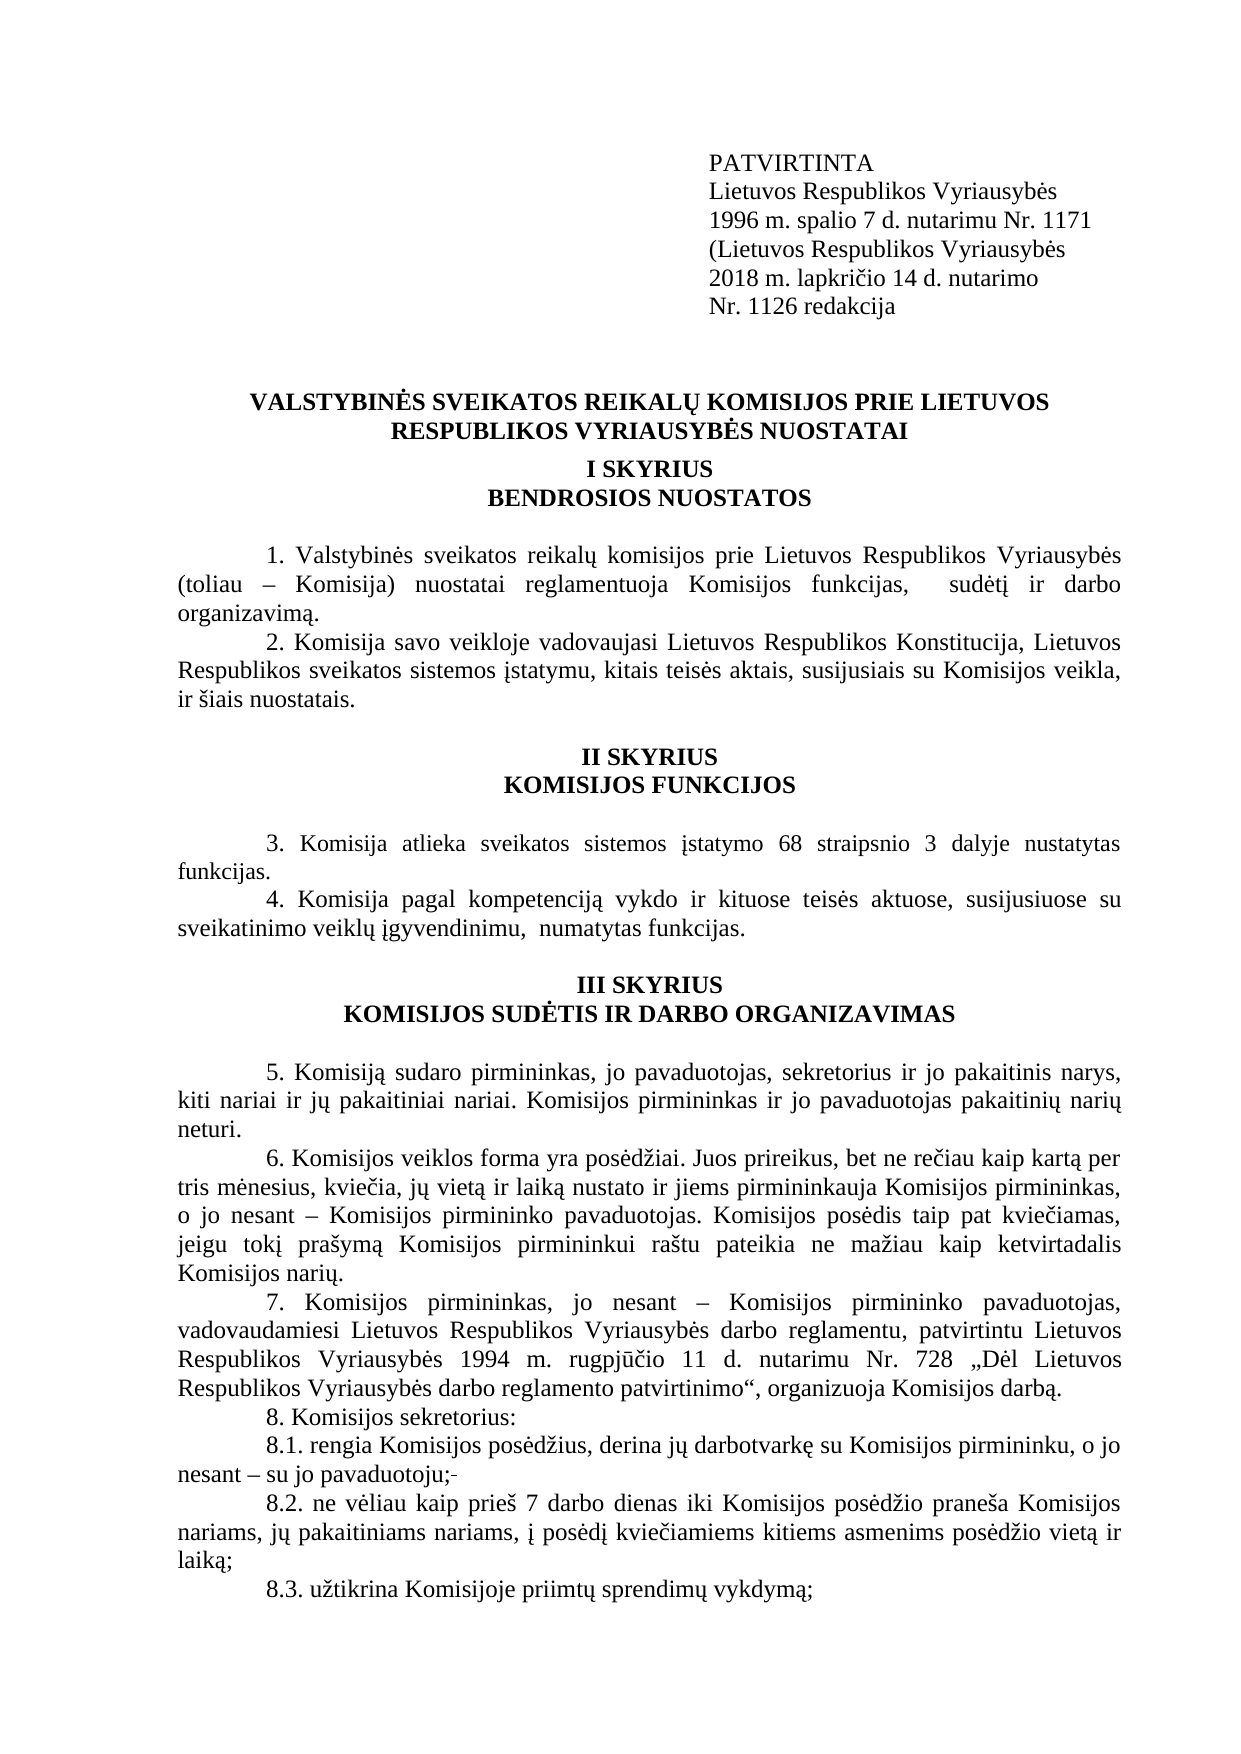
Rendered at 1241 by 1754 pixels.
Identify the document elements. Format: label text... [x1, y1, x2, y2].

text 8.1. rengia Komisijos posėdžius, derina jų darbotvarkę su Komisijos pirmininku, o jo nesant – su jo pavaduotoju; [177, 1431, 1122, 1488]
text 8.3. užtikrina Komisijoje priimtų sprendimų vykdymą; [177, 1574, 1122, 1603]
text III SKYRIUS [177, 971, 1122, 999]
text 6. Komisijos veiklos forma yra posėdžiai. Juos prireikus, bet ne rečiau kaip kartą per tris mėnesius, kviečia, jų vietą ir laiką nustato ir jiems pirmininkauja Komisijos pirmininkas, o jo nesant – Komisijos pirmininko pavaduotojas. Komisijos posėdis taip pat kviečiamas, jeigu tokį prašymą Komisijos pirmininkui raštu pateikia ne mažiau kaip ketvirtadalis Komisijos narių. [177, 1143, 1122, 1287]
text 2. Komisija savo veikloje vadovaujasi Lietuvos Respublikos Konstitucija, Lietuvos Respublikos sveikatos sistemos įstatymu, kitais teisės aktais, susijusiais su Komisijos veikla, ir šiais nuostatais. [177, 627, 1122, 713]
text KOMISIJOS FUNKCIJOS [177, 771, 1122, 799]
text 8.2. ne vėliau kaip prieš 7 darbo dienas iki Komisijos posėdžio praneša Komisijos nariams, jų pakaitiniams nariams, į posėdį kviečiamiems kitiems asmenims posėdžio vietą ir laiką; [177, 1488, 1122, 1574]
text KOMISIJOS SUDĖTIS IR DARBO ORGANIZAVIMAS [177, 999, 1122, 1028]
text BENDROSIOS NUOSTATOS [177, 483, 1122, 512]
text 4. Komisija pagal kompetenciją vykdo ir kituose teisės aktuose, susijusiuose su sveikatinimo veiklų įgyvendinimu, numatytas funkcijas. [177, 884, 1122, 942]
text 1996 m. spalio 7 d. nutarimu Nr. 1171 [709, 205, 1122, 234]
text PATVIRTINTA Lietuvos Respublikos Vyriausybės [709, 148, 1122, 205]
text Nr. 1126 redakcija [709, 291, 1122, 320]
text 8. Komisijos sekretorius: [177, 1402, 1122, 1431]
text 7. Komisijos pirmininkas, jo nesant – Komisijos pirmininko pavaduotojas, vadovaudamiesi Lietuvos Respublikos Vyriausybės darbo reglamentu, patvirtintu Lietuvos Respublikos Vyriausybės 1994 m. rugpjūčio 11 d. nutarimu Nr. 728 „Dėl Lietuvos Respublikos Vyriausybės darbo reglamento patvirtinimo“, organizuoja Komisijos darbą. [177, 1287, 1122, 1402]
text I SKYRIUS [177, 454, 1122, 483]
text VALSTYBINĖS SVEIKATOS REIKALŲ KOMISIJOS PRIE LIETUVOS RESPUBLIKOS VYRIAUSYBĖS NUOSTATAI [177, 387, 1122, 445]
text (Lietuvos Respublikos Vyriausybės [709, 234, 1122, 263]
text II SKYRIUS [177, 742, 1122, 771]
text 3. Komisija atlieka sveikatos sistemos įstatymo 68 straipsnio 3 dalyje nustatytas funkcijas. [177, 828, 1122, 884]
text 5. Komisiją sudaro pirmininkas, jo pavaduotojas, sekretorius ir jo pakaitinis narys, kiti nariai ir jų pakaitiniai nariai. Komisijos pirmininkas ir jo pavaduotojas pakaitinių narių neturi. [177, 1057, 1122, 1143]
text 1. Valstybinės sveikatos reikalų komisijos prie Lietuvos Respublikos Vyriausybės (toliau – Komisija) nuostatai reglamentuoja Komisijos funkcijas, sudėtį ir darbo organizavimą. [177, 541, 1122, 627]
text 2018 m. lapkričio 14 d. nutarimo [709, 263, 1122, 291]
